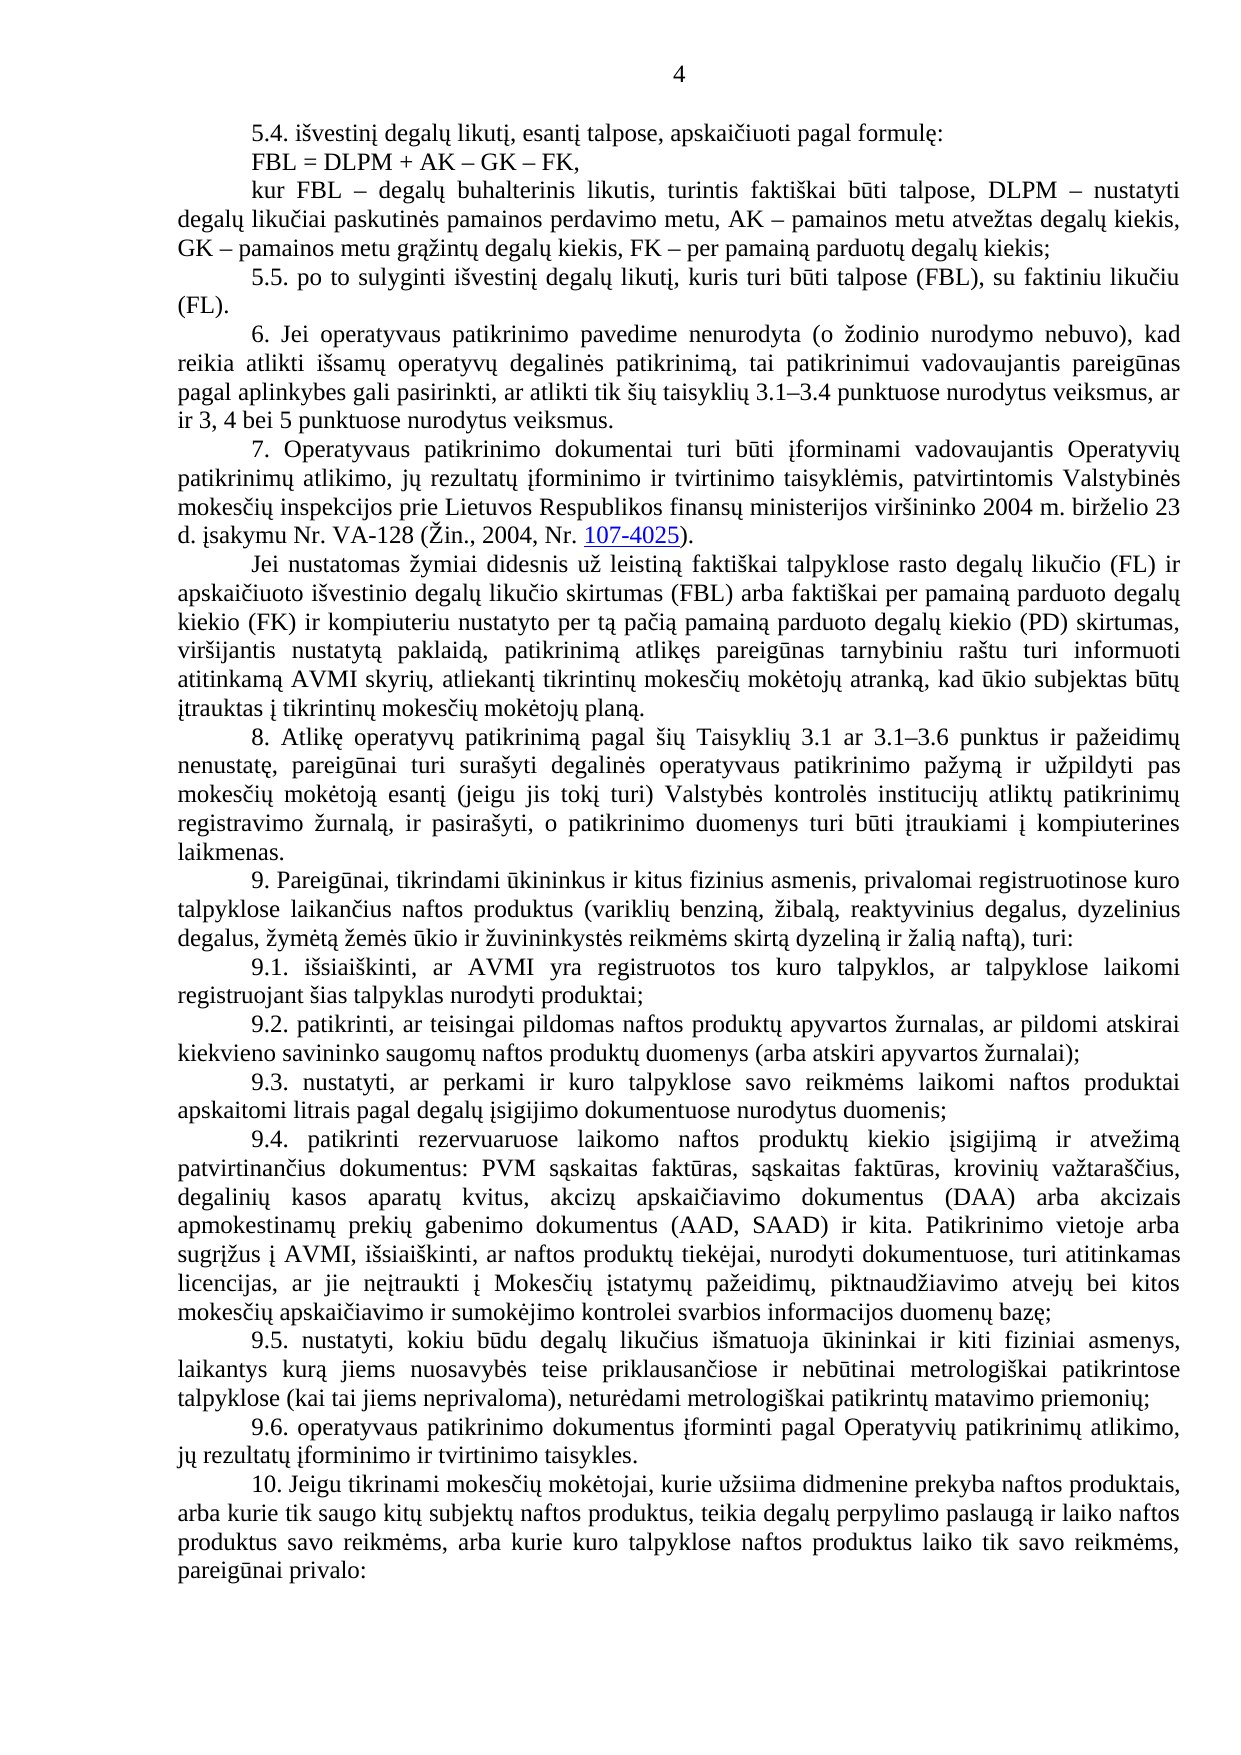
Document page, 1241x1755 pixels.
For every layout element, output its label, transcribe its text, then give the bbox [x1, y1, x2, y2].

text 7. Operatyvaus patikrinimo dokumentai turi būti įforminami vadovaujantis Operatyvių patikrinimų atlikimo, jų rezultatų įforminimo ir tvirtinimo taisyklėmis, patvirtintomis Valstybinės mokesčių inspekcijos prie Lietuvos Respublikos finansų ministerijos viršininko 2004 m. birželio 23 d. įsakymu Nr. VA-128 (Žin., 2004, Nr. 107-4025). [177, 434, 1181, 549]
text 6. Jei operatyvaus patikrinimo pavedime nenurodyta (o žodinio nurodymo nebuvo), kad reikia atlikti išsamų operatyvų degalinės patikrinimą, tai patikrinimui vadovaujantis pareigūnas pagal aplinkybes gali pasirinkti, ar atlikti tik šių taisyklių 3.1–3.4 punktuose nurodytus veiksmus, ar ir 3, 4 bei 5 punktuose nurodytus veiksmus. [177, 319, 1181, 434]
text 8. Atlikę operatyvų patikrinimą pagal šių Taisyklių 3.1 ar 3.1–3.6 punktus ir pažeidimų nenustatę, pareigūnai turi surašyti degalinės operatyvaus patikrinimo pažymą ir užpildyti pas mokesčių mokėtoją esantį (jeigu jis tokį turi) Valstybės kontrolės institucijų atliktų patikrinimų registravimo žurnalą, ir pasirašyti, o patikrinimo duomenys turi būti įtraukiami į kompiuterines laikmenas. [177, 722, 1181, 866]
text 9.1. išsiaiškinti, ar AVMI yra registruotos tos kuro talpyklos, ar talpyklose laikomi registruojant šias talpyklas nurodyti produktai; [177, 952, 1181, 1009]
text 9.2. patikrinti, ar teisingai pildomas naftos produktų apyvartos žurnalas, ar pildomi atskirai kiekvieno savininko saugomų naftos produktų duomenys (arba atskiri apyvartos žurnalai); [177, 1009, 1181, 1067]
text 9.4. patikrinti rezervuaruose laikomo naftos produktų kiekio įsigijimą ir atvežimą patvirtinančius dokumentus: PVM sąskaitas faktūras, sąskaitas faktūras, krovinių važtaraščius, degalinių kasos aparatų kvitus, akcizų apskaičiavimo dokumentus (DAA) arba akcizais apmokestinamų prekių gabenimo dokumentus (AAD, SAAD) ir kita. Patikrinimo vietoje arba sugrįžus į AVMI, išsiaiškinti, ar naftos produktų tiekėjai, nurodyti dokumentuose, turi atitinkamas licencijas, ar jie neįtraukti į Mokesčių įstatymų pažeidimų, piktnaudžiavimo atvejų bei kitos mokesčių apskaičiavimo ir sumokėjimo kontrolei svarbios informacijos duomenų bazę; [177, 1124, 1181, 1326]
text 10. Jeigu tikrinami mokesčių mokėtojai, kurie užsiima didmenine prekyba naftos produktais, arba kurie tik saugo kitų subjektų naftos produktus, teikia degalų perpylimo paslaugą ir laiko naftos produktus savo reikmėms, arba kurie kuro talpyklose naftos produktus laiko tik savo reikmėms, pareigūnai privalo: [177, 1469, 1181, 1584]
text 9.6. operatyvaus patikrinimo dokumentus įforminti pagal Operatyvių patikrinimų atlikimo, jų rezultatų įforminimo ir tvirtinimo taisykles. [177, 1412, 1181, 1469]
text FBL = DLPM + AK – GK – FK, [177, 147, 1181, 176]
text 9. Pareigūnai, tikrindami ūkininkus ir kitus fizinius asmenis, privalomai registruotinose kuro talpyklose laikančius naftos produktus (variklių benziną, žibalą, reaktyvinius degalus, dyzelinius degalus, žymėtą žemės ūkio ir žuvininkystės reikmėms skirtą dyzeliną ir žalią naftą), turi: [177, 866, 1181, 952]
text 5.4. išvestinį degalų likutį, esantį talpose, apskaičiuoti pagal formulę: [177, 118, 1181, 147]
text Jei nustatomas žymiai didesnis už leistiną faktiškai talpyklose rasto degalų likučio (FL) ir apskaičiuoto išvestinio degalų likučio skirtumas (FBL) arba faktiškai per pamainą parduoto degalų kiekio (FK) ir kompiuteriu nustatyto per tą pačią pamainą parduoto degalų kiekio (PD) skirtumas, viršijantis nustatytą paklaidą, patikrinimą atlikęs pareigūnas tarnybiniu raštu turi informuoti atitinkamą AVMI skyrių, atliekantį tikrintinų mokesčių mokėtojų atranką, kad ūkio subjektas būtų įtrauktas į tikrintinų mokesčių mokėtojų planą. [177, 549, 1181, 722]
text kur FBL – degalų buhalterinis likutis, turintis faktiškai būti talpose, DLPM – nustatyti degalų likučiai paskutinės pamainos perdavimo metu, AK – pamainos metu atvežtas degalų kiekis, GK – pamainos metu grąžintų degalų kiekis, FK – per pamainą parduotų degalų kiekis; [177, 176, 1181, 262]
text 5.5. po to sulyginti išvestinį degalų likutį, kuris turi būti talpose (FBL), su faktiniu likučiu (FL). [177, 262, 1181, 319]
text 9.5. nustatyti, kokiu būdu degalų likučius išmatuoja ūkininkai ir kiti fiziniai asmenys, laikantys kurą jiems nuosavybės teise priklausančiose ir nebūtinai metrologiškai patikrintose talpyklose (kai tai jiems neprivaloma), neturėdami metrologiškai patikrintų matavimo priemonių; [177, 1326, 1181, 1412]
text 9.3. nustatyti, ar perkami ir kuro talpyklose savo reikmėms laikomi naftos produktai apskaitomi litrais pagal degalų įsigijimo dokumentuose nurodytus duomenis; [177, 1067, 1181, 1124]
